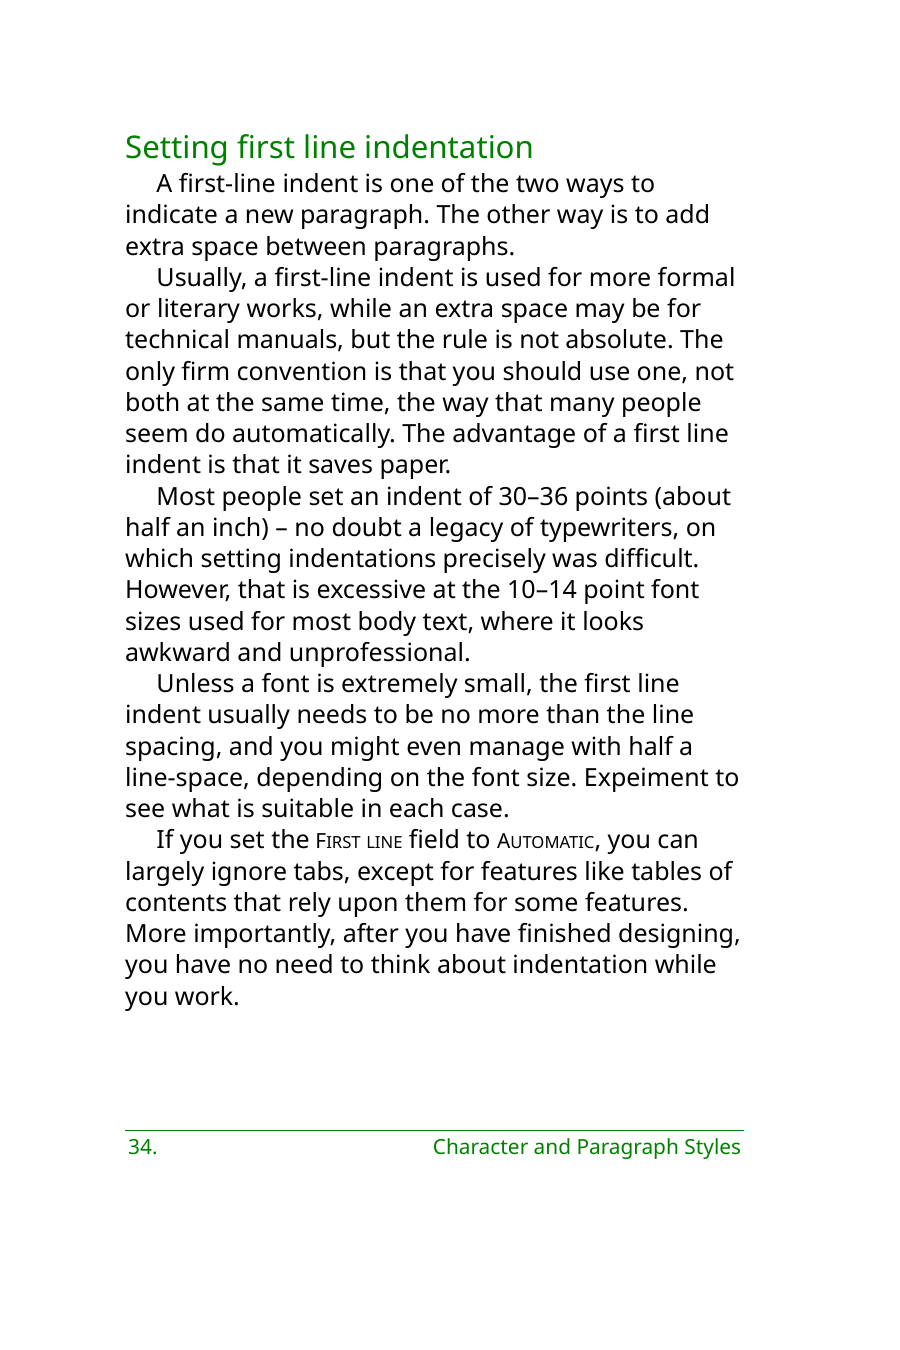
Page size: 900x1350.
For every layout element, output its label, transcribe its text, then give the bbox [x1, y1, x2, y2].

text Most people set an indent of 30–36 points (about half an inch) – no doubt a legacy of typewriters, on which setting indentations precisely was difficult. However, that is excessive at the 10–14 point font sizes used for most body text, where it looks awkward and unprofessional. [125, 480, 744, 668]
text If you set the First line field to Automatic, you can largely ignore tabs, except for features like tables of contents that rely upon them for some features. More importantly, after you have finished designing, you have no need to think about indentation while you work. [125, 824, 744, 1011]
subtitle Setting first line indentation [125, 125, 744, 168]
text Unless a font is extremely small, the first line indent usually needs to be no more than the line spacing, and you might even manage with half a line-space, depending on the font size. Expeiment to see what is suitable in each case. [125, 668, 744, 824]
text Usually, a first-line indent is used for more formal or literary works, while an extra space may be for technical manuals, but the rule is not absolute. The only firm convention is that you should use one, not both at the same time, the way that many people seem do automatically. The advantage of a first line indent is that it saves paper. [125, 261, 744, 480]
text A first-line indent is one of the two ways to indicate a new paragraph. The other way is to add extra space between paragraphs. [125, 168, 744, 261]
